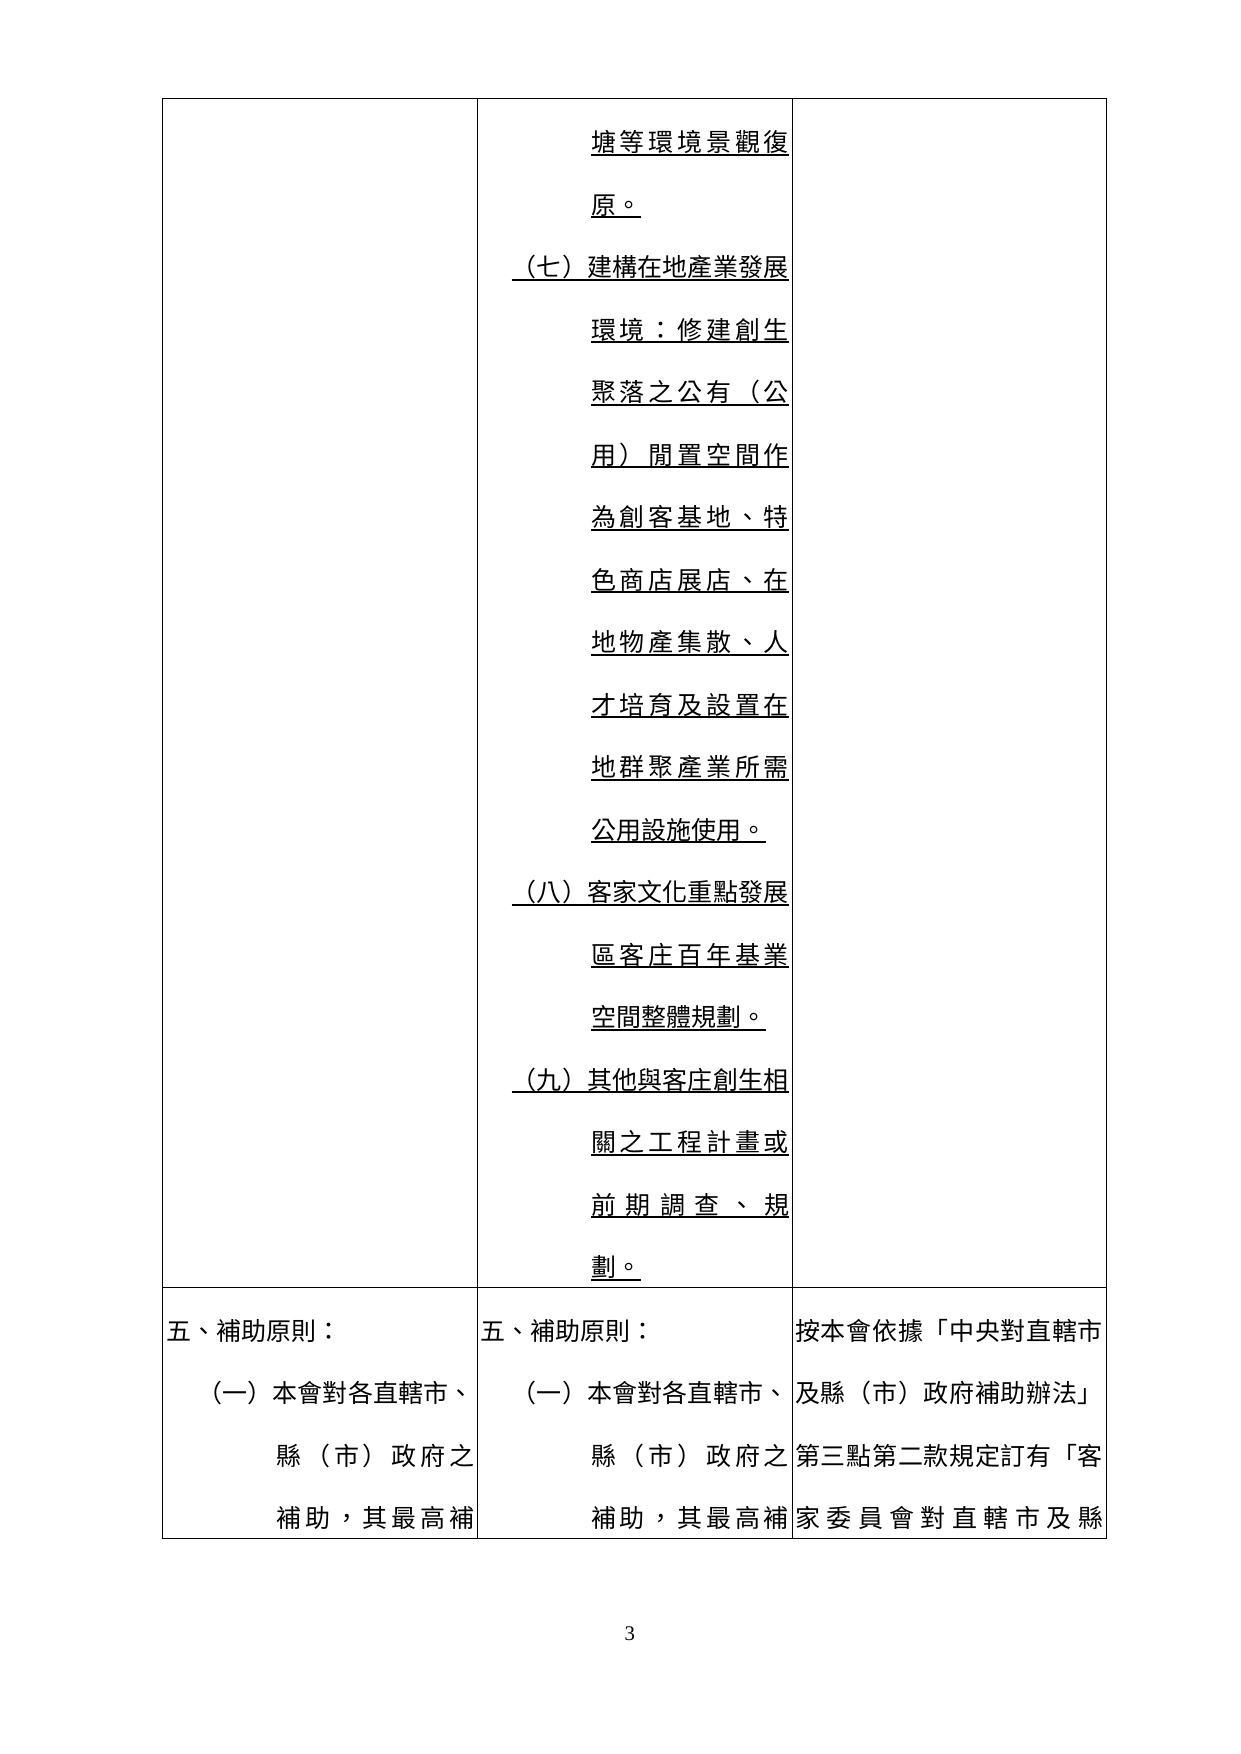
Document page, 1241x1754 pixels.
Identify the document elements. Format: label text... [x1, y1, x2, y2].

table_cell [163, 99, 477, 1287]
table_cell 五、補助原則： （一）本會對各直轄市、縣（市）政府之補助，其最高補 [163, 1288, 477, 1538]
table_cell 五、補助原則： （一）本會對各直轄市、縣（市）政府之補助，其最高補 [478, 1288, 792, 1538]
table_cell 塘等環境景觀復原。 （七）建構在地產業發展環境：修建創生聚落之公有（公用）閒置空間作為創客基地、特色商店展店、在地物產集散、人才培育及設置在地群聚產業所需公用設施使用。 （八）客家文化重點發展區客庄百年基業空間整體規劃。 （九）其他與客庄創生相關之工程計畫或前期調查、規劃。 [478, 99, 792, 1287]
table_cell [793, 99, 1106, 1287]
table_cell 按本會依據「中央對直轄市及縣（市）政府補助辦法」第三點第二款規定訂有「客家委員會對直轄市及縣 [793, 1288, 1106, 1538]
